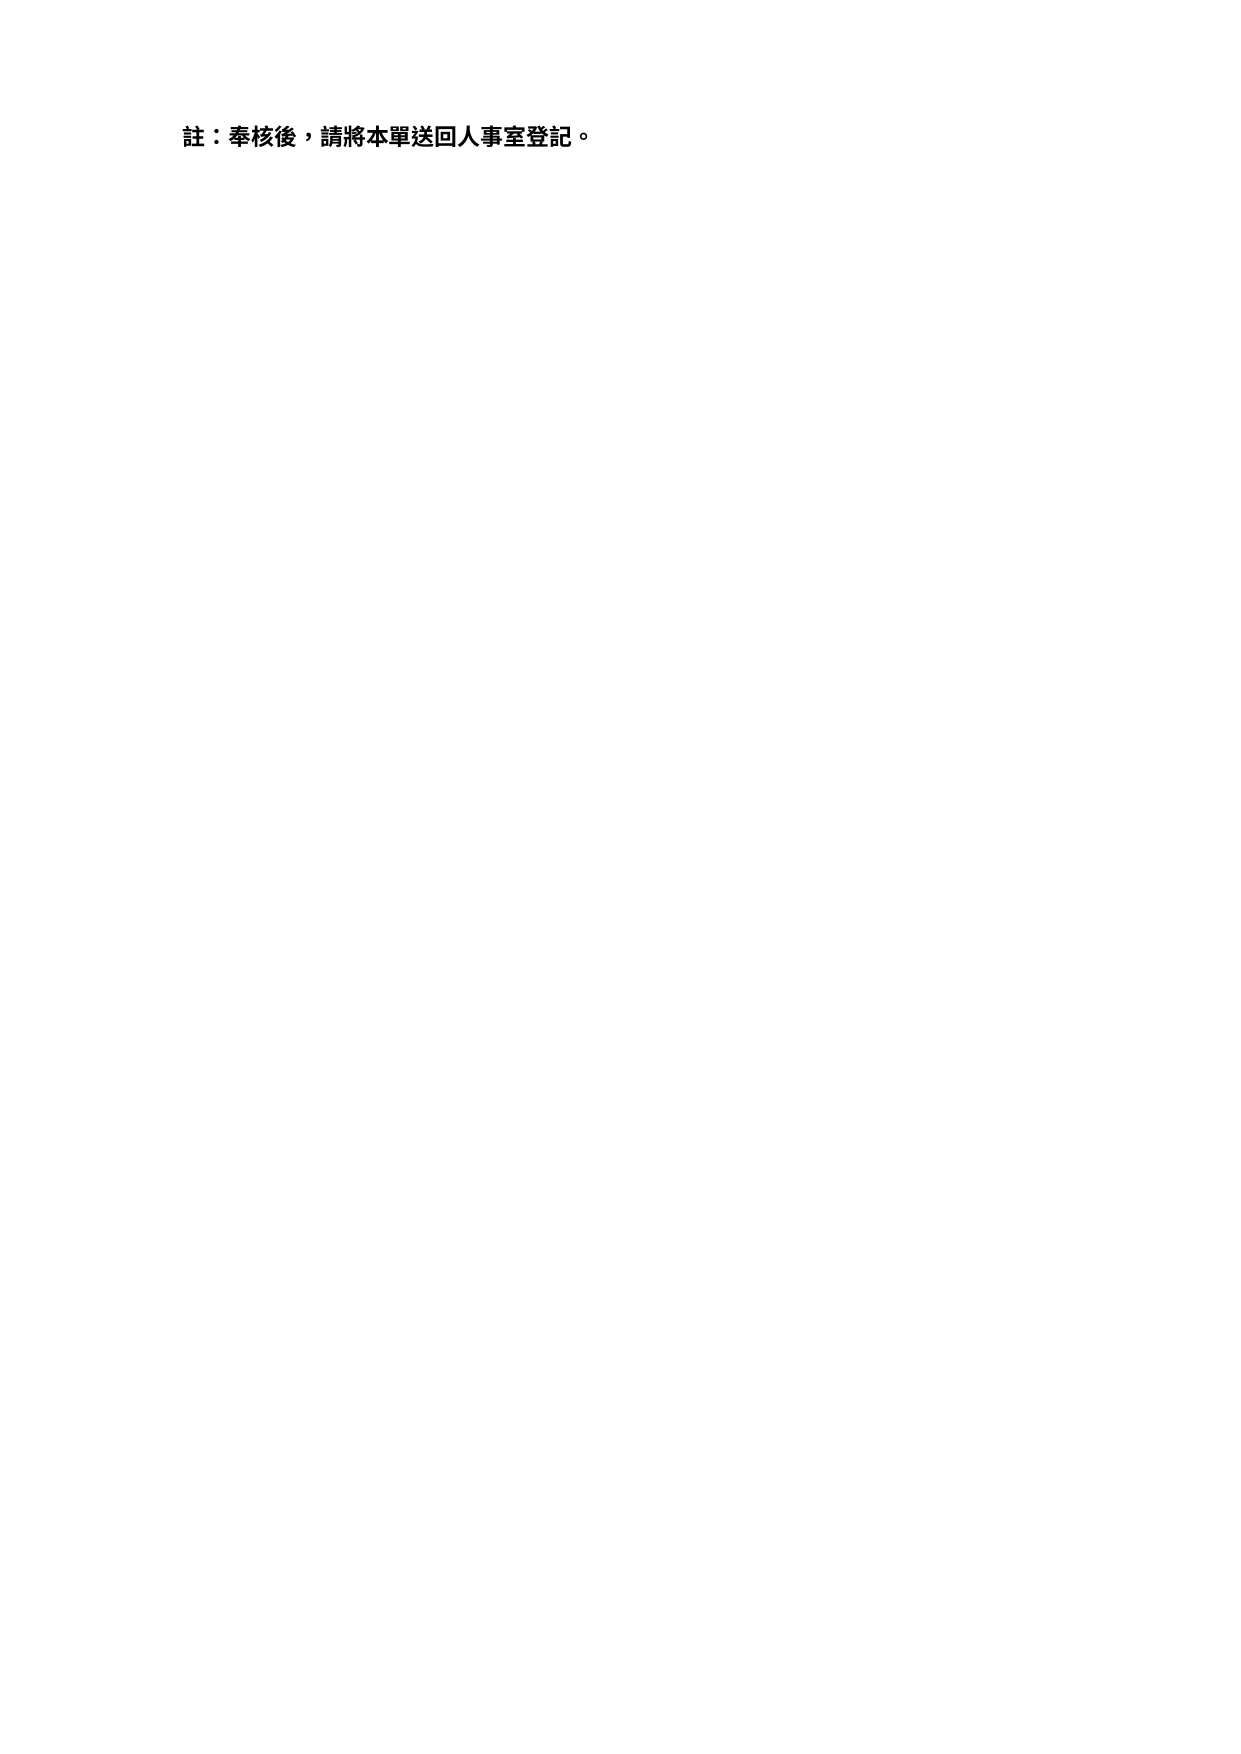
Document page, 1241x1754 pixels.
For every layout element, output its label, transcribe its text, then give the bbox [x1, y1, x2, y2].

text 註：奉核後，請將本單送回人事室登記。 [159, 117, 1098, 154]
